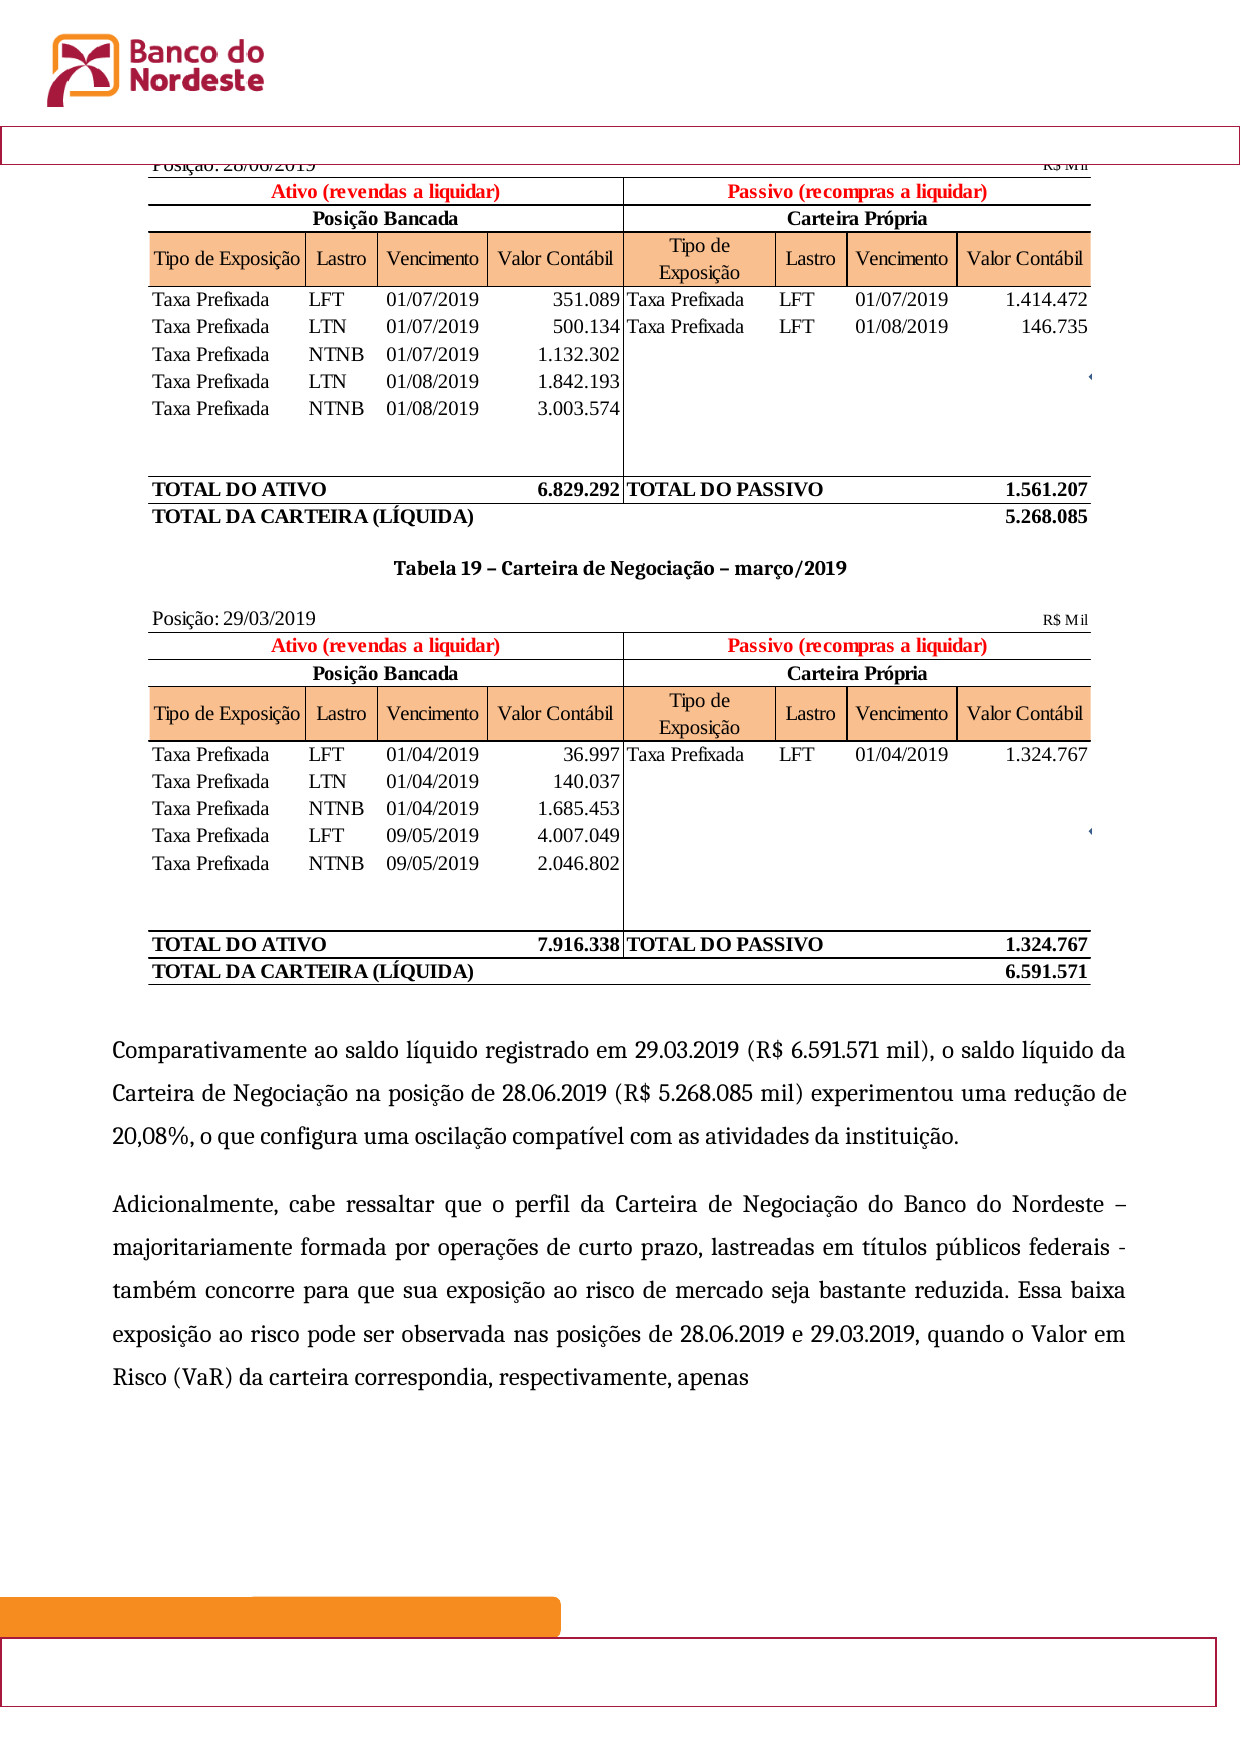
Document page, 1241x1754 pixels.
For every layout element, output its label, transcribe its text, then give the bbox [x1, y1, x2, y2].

text Tabela 19 – Carteira de Negociação – março/2019 [112, 556, 1128, 580]
text Adicionalmente, cabe ressaltar que o perfil da Carteira de Negociação do Banco do Nordeste – majoritariamente formada por operações de curto prazo, lastreadas em títulos públicos federais - também concorre para que sua exposição ao risco de mercado seja bastante reduzida. Essa baixa exposição ao risco pode ser observada nas posições de 28.06.2019 e 29.03.2019, quando o Valor em Risco (VaR) da carteira correspondia, respectivamente, apenas [112, 1190, 1128, 1391]
text Comparativamente ao saldo líquido registrado em 29.03.2019 (R$ 6.591.571 mil), o saldo líquido da Carteira de Negociação na posição de 28.06.2019 (R$ 5.268.085 mil) experimentou uma redução de 20,08%, o que configura uma oscilação compatível com as atividades da instituição. [112, 1036, 1128, 1151]
